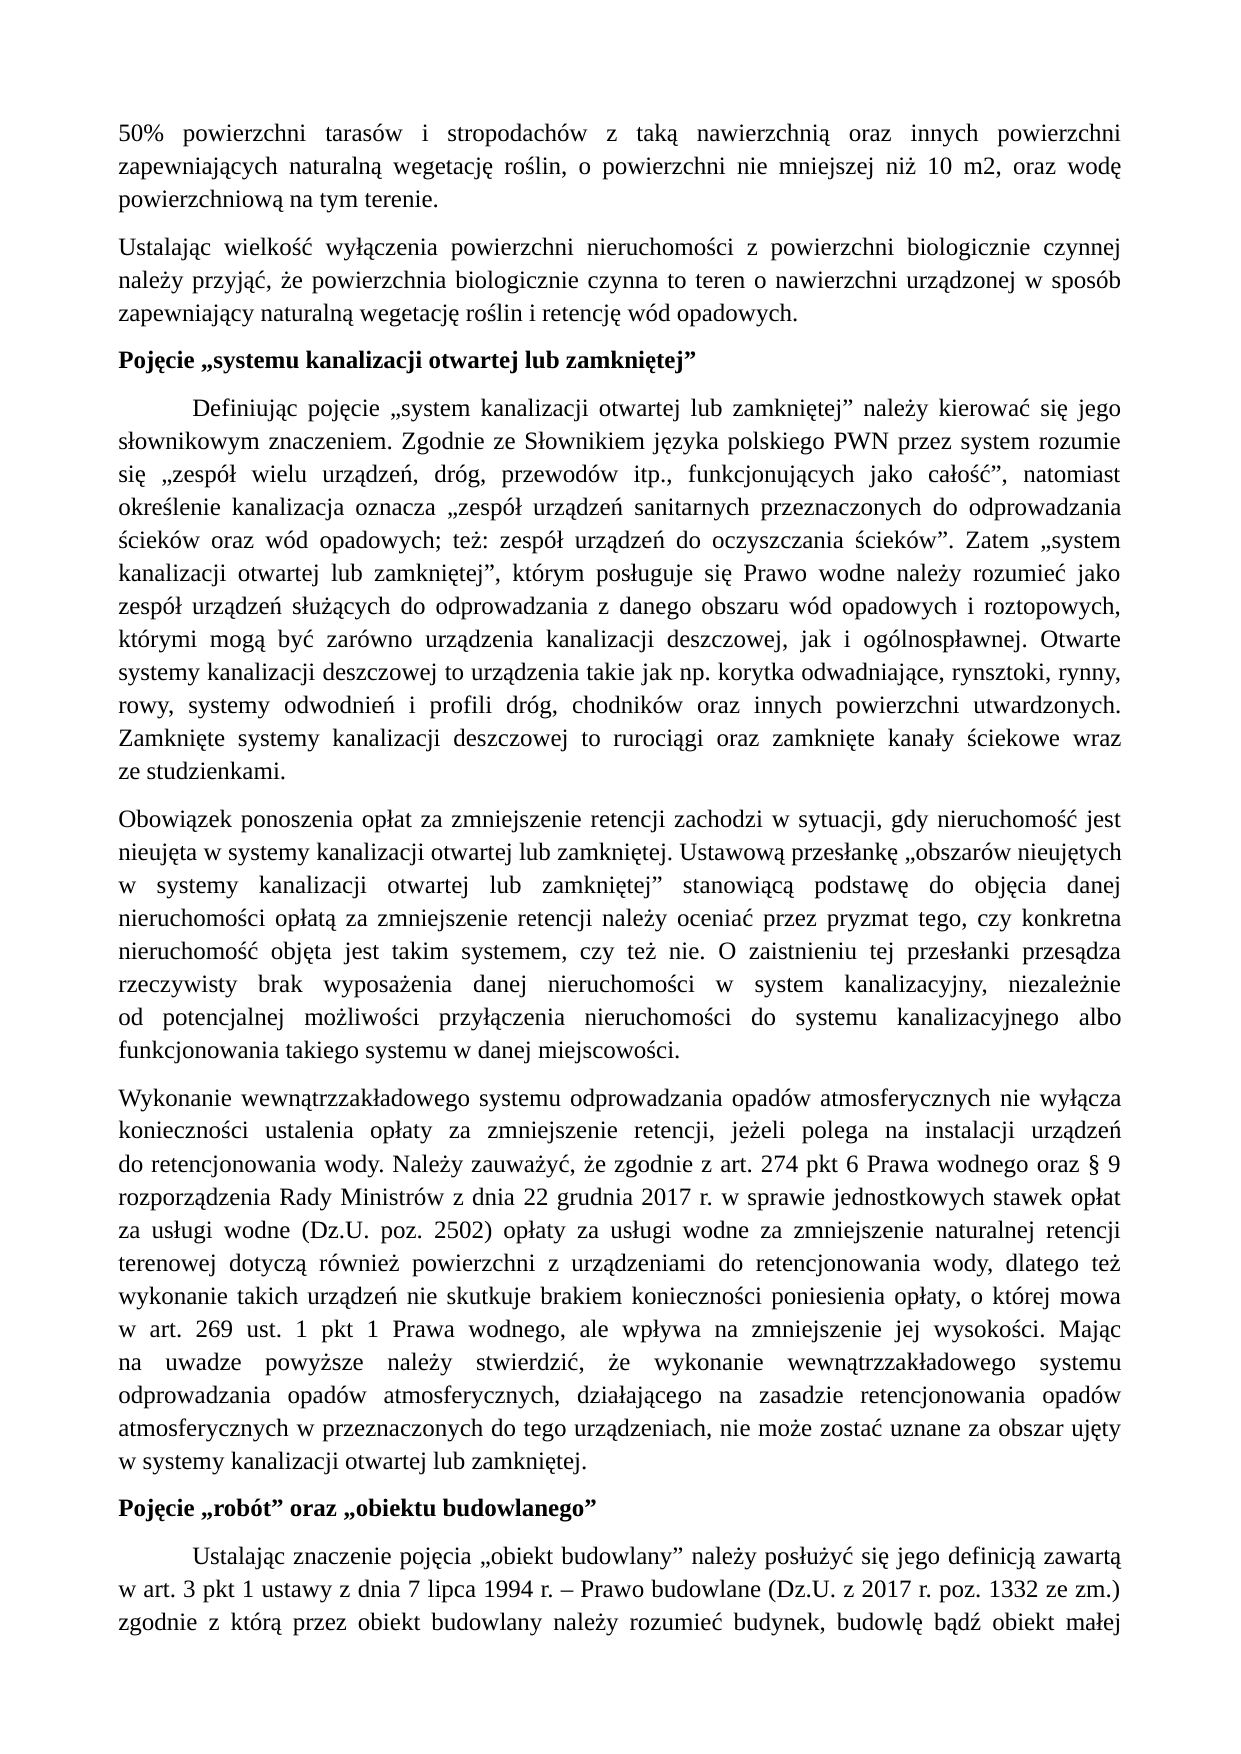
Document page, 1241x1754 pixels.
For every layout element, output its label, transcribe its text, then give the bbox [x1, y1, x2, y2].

text Wykonanie wewnątrzzakładowego systemu odprowadzania opadów atmosferycznych nie wyłącza konieczności ustalenia opłaty za zmniejszenie retencji, jeżeli polega na instalacji urządzeń do retencjonowania wody. Należy zauważyć, że zgodnie z art. 274 pkt 6 Prawa wodnego oraz § 9 rozporządzenia Rady Ministrów z dnia 22 grudnia 2017 r. w sprawie jednostkowych stawek opłat za usługi wodne (Dz.U. poz. 2502) opłaty za usługi wodne za zmniejszenie naturalnej retencji terenowej dotyczą również powierzchni z urządzeniami do retencjonowania wody, dlatego też wykonanie takich urządzeń nie skutkuje brakiem konieczności poniesienia opłaty, o której mowa w art. 269 ust. 1 pkt 1 Prawa wodnego, ale wpływa na zmniejszenie jej wysokości. Mając na uwadze powyższe należy stwierdzić, że wykonanie wewnątrzzakładowego systemu odprowadzania opadów atmosferycznych, działającego na zasadzie retencjonowania opadów atmosferycznych w przeznaczonych do tego urządzeniach, nie może zostać uznane za obszar ujęty w systemy kanalizacji otwartej lub zamkniętej. [118, 1083, 1122, 1474]
text Pojęcie „systemu kanalizacji otwartej lub zamkniętej” [118, 345, 1122, 374]
text Obowiązek ponoszenia opłat za zmniejszenie retencji zachodzi w sytuacji, gdy nieruchomość jest nieujęta w systemy kanalizacji otwartej lub zamkniętej. Ustawową przesłankę „obszarów nieujętych w systemy kanalizacji otwartej lub zamkniętej” stanowiącą podstawę do objęcia danej nieruchomości opłatą za zmniejszenie retencji należy oceniać przez pryzmat tego, czy konkretna nieruchomość objęta jest takim systemem, czy też nie. O zaistnieniu tej przesłanki przesądza rzeczywisty brak wyposażenia danej nieruchomości w system kanalizacyjny, niezależnie od potencjalnej możliwości przyłączenia nieruchomości do systemu kanalizacyjnego albo funkcjonowania takiego systemu w danej miejscowości. [118, 804, 1122, 1064]
text Pojęcie „robót” oraz „obiektu budowlanego” [118, 1493, 1122, 1522]
text Ustalając wielkość wyłączenia powierzchni nieruchomości z powierzchni biologicznie czynnej należy przyjąć, że powierzchnia biologicznie czynna to teren o nawierzchni urządzonej w sposób zapewniający naturalną wegetację roślin i retencję wód opadowych. [118, 232, 1122, 327]
text Ustalając znaczenie pojęcia „obiekt budowlany” należy posłużyć się jego definicją zawartą w art. 3 pkt 1 ustawy z dnia 7 lipca 1994 r. – Prawo budowlane (Dz.U. z 2017 r. poz. 1332 ze zm.) zgodnie z którą przez obiekt budowlany należy rozumieć budynek, budowlę bądź obiekt małej [118, 1541, 1122, 1636]
text 50% powierzchni tarasów i stropodachów z taką nawierzchnią oraz innych powierzchni zapewniających naturalną wegetację roślin, o powierzchni nie mniejszej niż 10 m2, oraz wodę powierzchniową na tym terenie. [118, 118, 1122, 213]
text Definiując pojęcie „system kanalizacji otwartej lub zamkniętej” należy kierować się jego słownikowym znaczeniem. Zgodnie ze Słownikiem języka polskiego PWN przez system rozumie się „zespół wielu urządzeń, dróg, przewodów itp., funkcjonujących jako całość”, natomiast określenie kanalizacja oznacza „zespół urządzeń sanitarnych przeznaczonych do odprowadzania ścieków oraz wód opadowych; też: zespół urządzeń do oczyszczania ścieków”. Zatem „system kanalizacji otwartej lub zamkniętej”, którym posługuje się Prawo wodne należy rozumieć jako zespół urządzeń służących do odprowadzania z danego obszaru wód opadowych i roztopowych, którymi mogą być zarówno urządzenia kanalizacji deszczowej, jak i ogólnospławnej. Otwarte systemy kanalizacji deszczowej to urządzenia takie jak np. korytka odwadniające, rynsztoki, rynny, rowy, systemy odwodnień i profili dróg, chodników oraz innych powierzchni utwardzonych. Zamknięte systemy kanalizacji deszczowej to rurociągi oraz zamknięte kanały ściekowe wraz ze studzienkami. [118, 393, 1122, 785]
